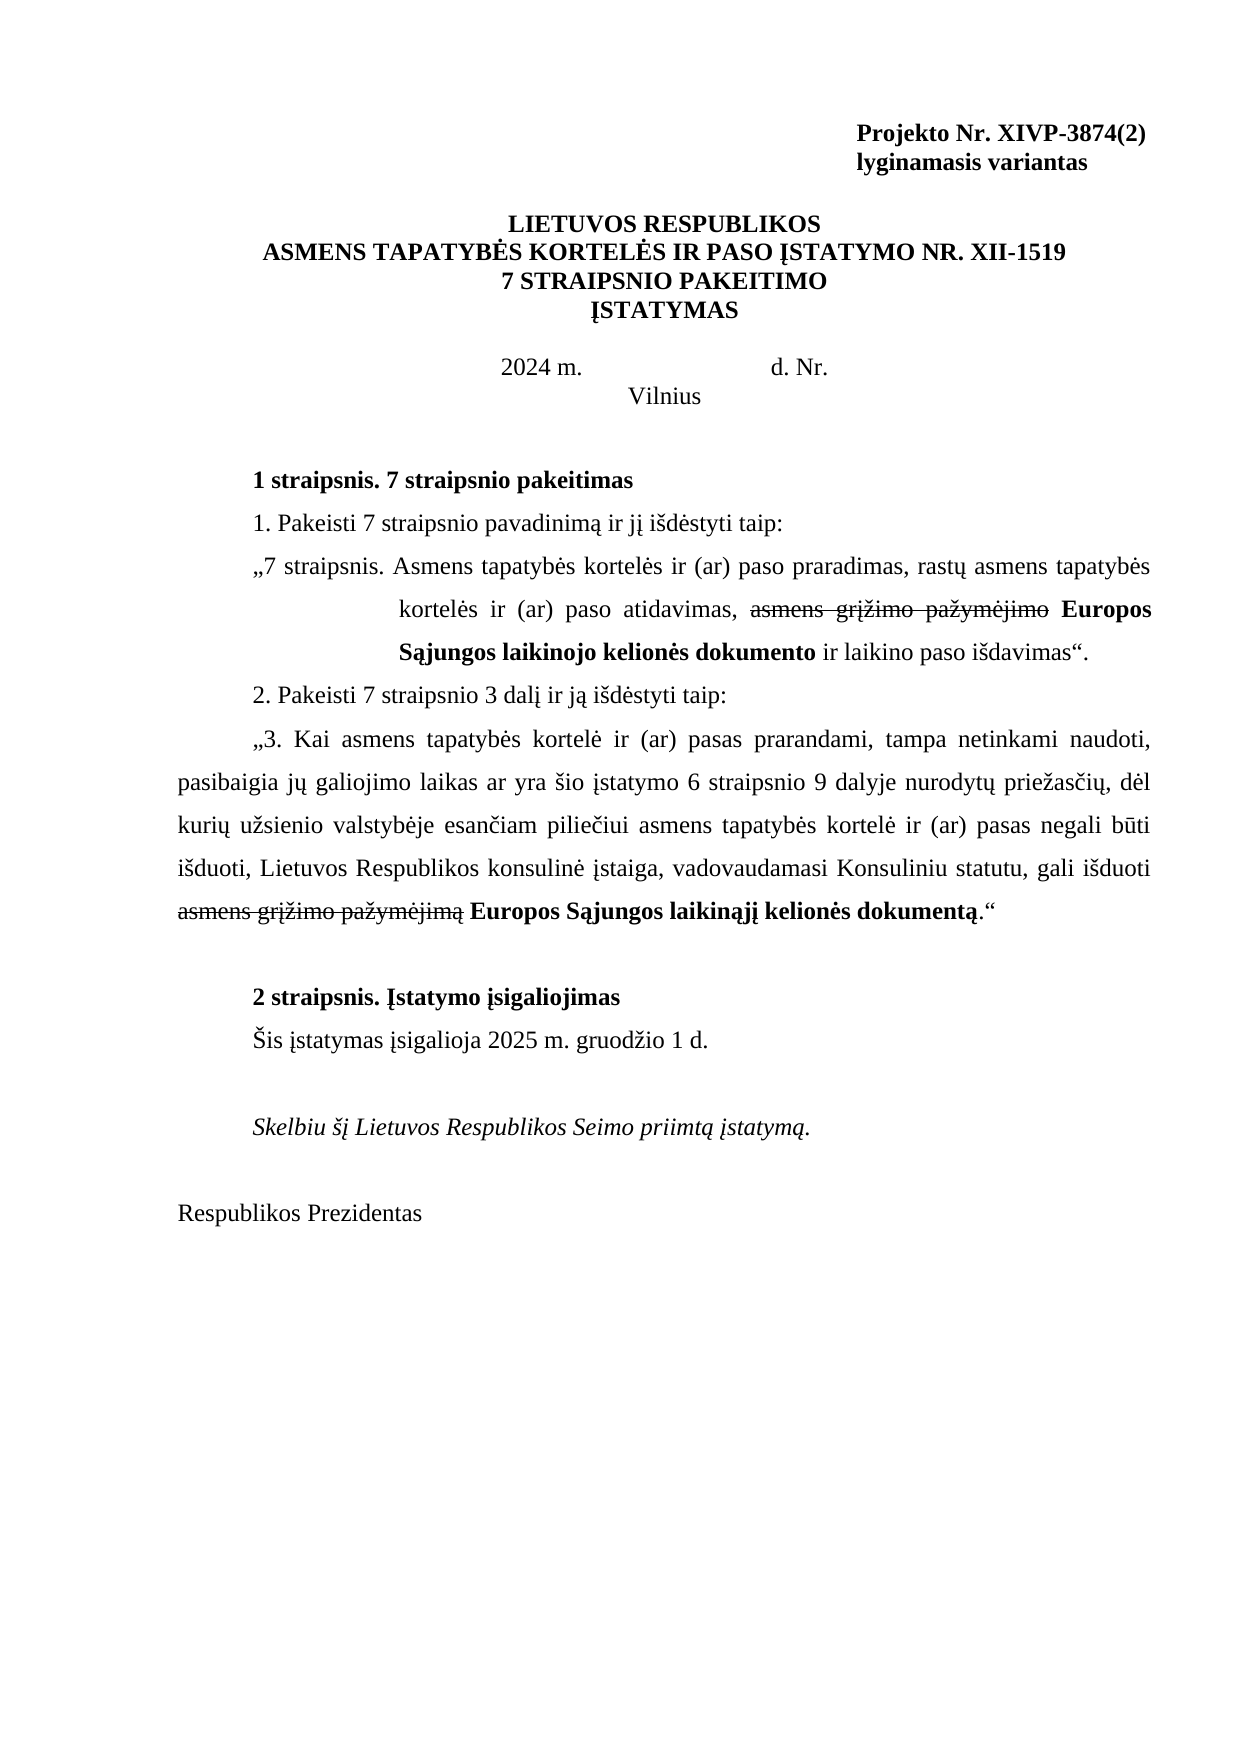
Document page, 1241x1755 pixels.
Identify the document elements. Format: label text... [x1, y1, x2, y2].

text 1. Pakeisti 7 straipsnio pavadinimą ir jį išdėstyti taip: [252, 508, 1152, 537]
text ASMENS TAPATYBĖS KORTELĖS IR PASO ĮSTATYMO NR. XII-1519 7 STRAIPSNIO PAKEITIMO [177, 237, 1152, 295]
text „3. Kai asmens tapatybės kortelė ir (ar) pasas prarandami, tampa netinkami naudoti, pasibaigia jų galiojimo laikas ar yra šio įstatymo 6 straipsnio 9 dalyje nurodytų priežasčių, dėl kurių užsienio valstybėje esančiam piliečiui asmens tapatybės kortelė ir (ar) pasas negali būti išduoti, Lietuvos Respublikos konsulinė įstaiga, vadovaudamasi Konsuliniu statutu, gali išduoti asmens grįžimo pažymėjimą Europos Sąjungos laikinąjį kelionės dokumentą.“ [177, 724, 1152, 925]
text 1 straipsnis. 7 straipsnio pakeitimas [177, 465, 1152, 494]
text 2 straipsnis. Įstatymo įsigaliojimas [177, 982, 1152, 1011]
text 2. Pakeisti 7 straipsnio 3 dalį ir ją išdėstyti taip: [252, 681, 1152, 709]
text lyginamasis variantas [702, 147, 1152, 176]
subtitle Projekto Nr. XIVP-3874(2) [177, 118, 1152, 147]
text Vilnius [177, 381, 1152, 410]
text Respublikos Prezidentas [177, 1198, 1152, 1227]
text 2024 m. d. Nr. [177, 352, 1152, 381]
text Skelbiu šį Lietuvos Respublikos Seimo priimtą įstatymą. [177, 1112, 1152, 1141]
text ĮSTATYMAS [177, 295, 1152, 324]
text LIETUVOS RESPUBLIKOS [177, 209, 1152, 237]
text „7 straipsnis. Asmens tapatybės kortelės ir (ar) paso praradimas, rastų asmens tapatybės kortelės ir (ar) paso atidavimas, asmens grįžimo pažymėjimo Europos Sąjungos laikinojo kelionės dokumento ir laikino paso išdavimas“. [252, 551, 1152, 666]
text Šis įstatymas įsigalioja 2025 m. gruodžio 1 d. [177, 1026, 1152, 1054]
